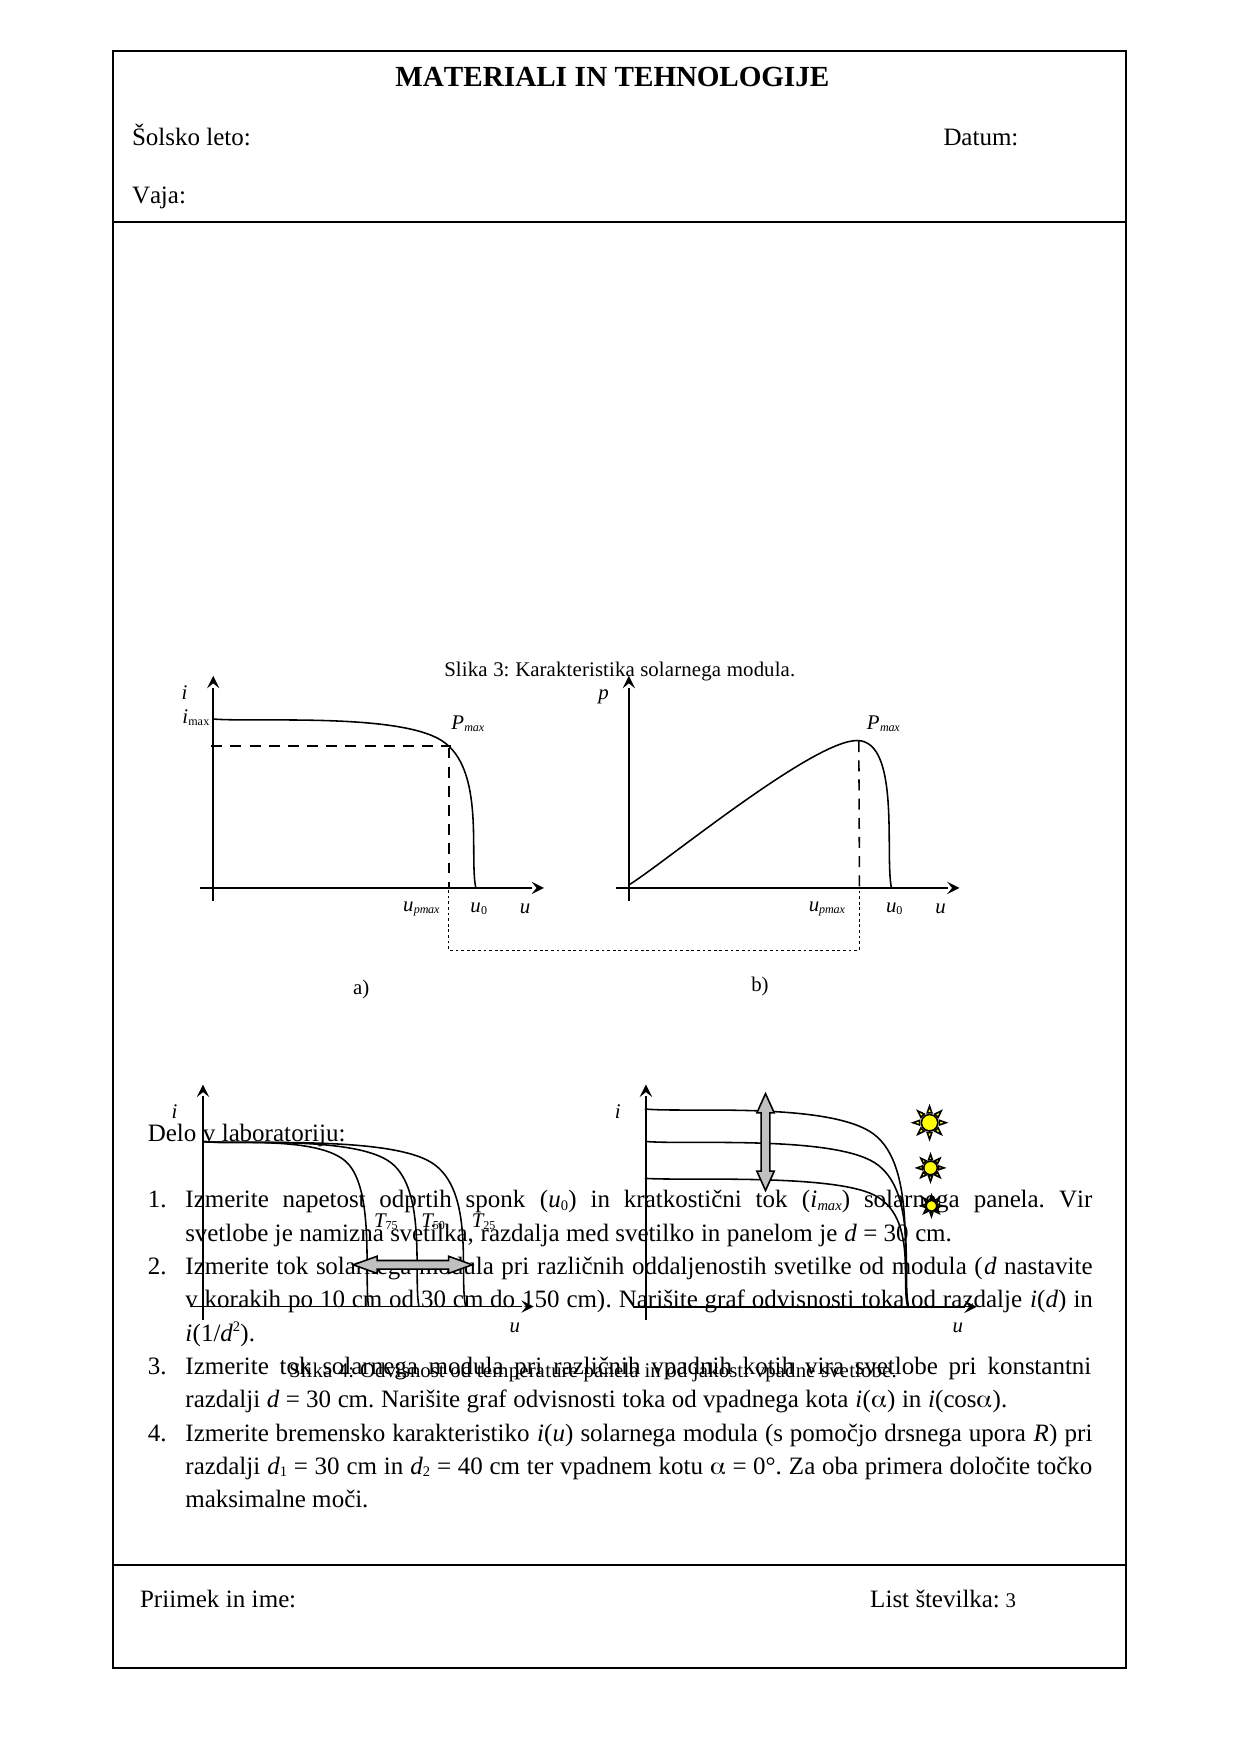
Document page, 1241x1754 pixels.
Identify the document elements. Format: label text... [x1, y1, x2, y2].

text [647, 1114, 760, 1142]
text Delo [148, 1114, 202, 1148]
list Izmerite napetost odprtih sponk (u0) in kratkostični tok (imax) solarnega panela. Vir svetlobe je namizna svetilka, razdalja med svetilko in panelom je d = 30 cm. [901, 1181, 1093, 1248]
text [647, 1143, 760, 1148]
list Izmerite napetost odprtih sponk (u0) in kratkostični tok (imax) solarnega panela. Vir svetlobe je namizna svetilka, razdalja med svetilko in panelom je d = 30 cm. [647, 1181, 903, 1248]
text Slika 3: Karakteristika solarnega modula. [118, 657, 1122, 681]
text v laboratoriju: [204, 1114, 645, 1148]
text [771, 1114, 884, 1148]
list Izmerite napetost odprtih sponk (u0) in kratkostični tok (imax) solarnega panela. Vir svetlobe je namizna svetilka, razdalja med svetilko in panelom je d = 30 cm. [204, 1181, 366, 1248]
list Izmerite napetost odprtih sponk (u0) in kratkostični tok (imax) solarnega panela. Vir svetlobe je namizna svetilka, razdalja med svetilko in panelom je d = 30 cm. [451, 1181, 645, 1248]
list Izmerite napetost odprtih sponk (u0) in kratkostični tok (imax) solarnega panela. Vir svetlobe je namizna svetilka, razdalja med svetilko in panelom je d = 30 cm. [148, 1181, 202, 1248]
list Izmerite tok solarnega modula pri različnih oddaljenostih svetilke od modula (d nastavite v korakih po 10 cm od 30 cm do 150 cm). Narišite graf odvisnosti toka od razdalje i(d) in i(1/d2). [148, 1248, 1093, 1348]
list Izmerite napetost odprtih sponk (u0) in kratkostični tok (imax) solarnega panela. Vir svetlobe je namizna svetilka, razdalja med svetilko in panelom je d = 30 cm. [360, 1181, 416, 1248]
list Izmerite tok solarnega modula pri različnih vpadnih kotih vira svetlobe pri konstantni razdalji d = 30 cm. Narišite graf odvisnosti toka od vpadnega kota i() in i(cos). [148, 1348, 1093, 1414]
list Izmerite napetost odprtih sponk (u0) in kratkostični tok (imax) solarnega panela. Vir svetlobe je namizna svetilka, razdalja med svetilko in panelom je d = 30 cm. [817, 1181, 903, 1224]
text [818, 1114, 1093, 1148]
list Izmerite bremensko karakteristiko i(u) solarnega modula (s pomočjo drsnega upora R) pri razdalji d1 = 30 cm in d2 = 40 cm ter vpadnem kotu  = 0°. Za oba primera določite točko maksimalne moči. [148, 1414, 1093, 1514]
list Izmerite napetost odprtih sponk (u0) in kratkostični tok (imax) solarnega panela. Vir svetlobe je namizna svetilka, razdalja med svetilko in panelom je d = 30 cm. [407, 1181, 462, 1248]
